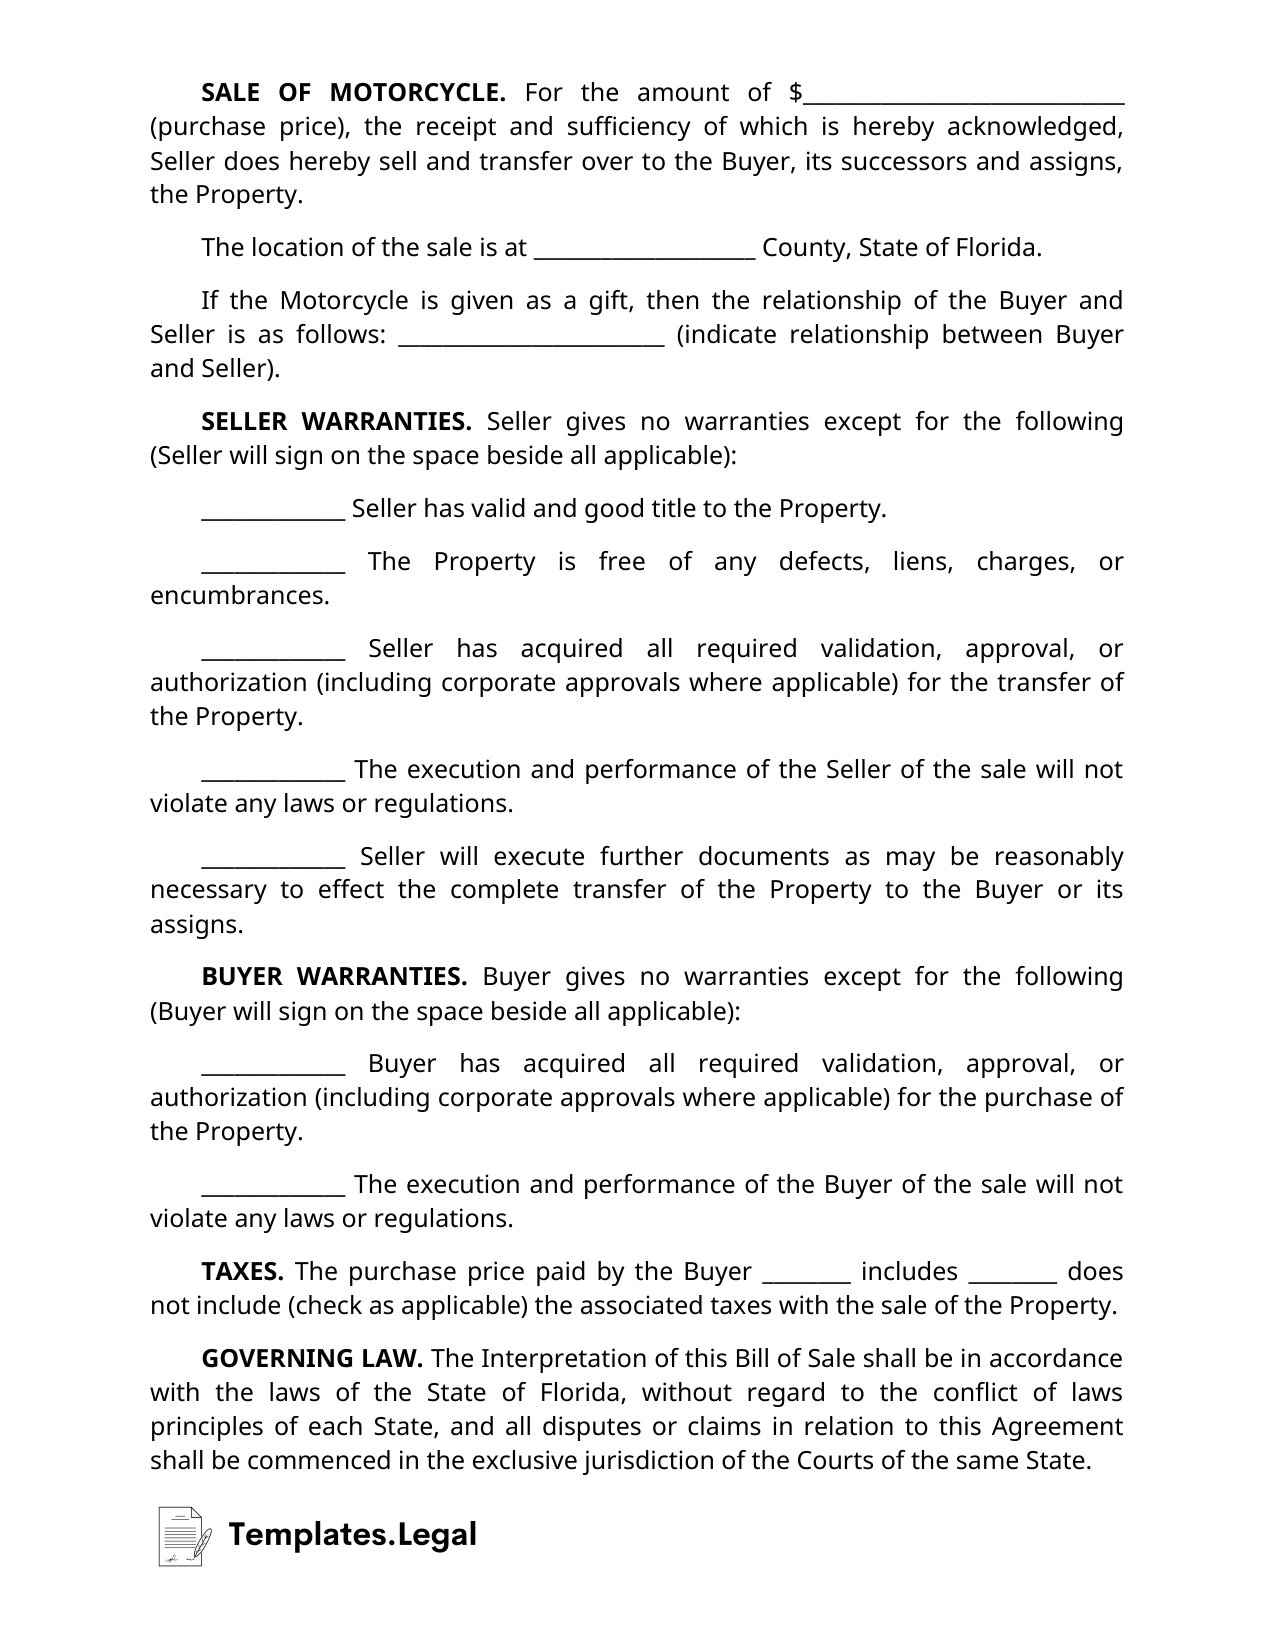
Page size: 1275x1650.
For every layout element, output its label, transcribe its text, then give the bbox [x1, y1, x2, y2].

text _____________ Seller will execute further documents as may be reasonably necessary to effect the complete transfer of the Property to the Buyer or its assigns. [150, 838, 1125, 940]
text GOVERNING LAW. The Interpretation of this Bill of Sale shall be in accordance with the laws of the State of Florida, without regard to the conflict of laws principles of each State, and all disputes or claims in relation to this Agreement shall be commenced in the exclusive jurisdiction of the Courts of the same State. [150, 1341, 1125, 1477]
text If the Motorcycle is given as a gift, then the relationship of the Buyer and Seller is as follows: ________________________ (indicate relationship between Buyer and Seller). [150, 283, 1125, 385]
text _____________ The Property is free of any defects, liens, charges, or encumbrances. [150, 543, 1125, 612]
text _____________ Seller has valid and good title to the Property. [150, 491, 1125, 525]
text _____________ The execution and performance of the Buyer of the sale will not violate any laws or regulations. [150, 1167, 1125, 1235]
text _____________ Seller has acquired all required validation, approval, or authorization (including corporate approvals where applicable) for the transfer of the Property. [150, 630, 1125, 732]
text _____________ The execution and performance of the Seller of the sale will not violate any laws or regulations. [150, 751, 1125, 819]
text SELLER WARRANTIES. Seller gives no warranties except for the following (Seller will sign on the space beside all applicable): [150, 404, 1125, 472]
text BUYER WARRANTIES. Buyer gives no warranties except for the following (Buyer will sign on the space beside all applicable): [150, 959, 1125, 1027]
text _____________ Buyer has acquired all required validation, approval, or authorization (including corporate approvals where applicable) for the purchase of the Property. [150, 1046, 1125, 1148]
text SALE OF MOTORCYCLE. For the amount of $_____________________________ (purchase price), the receipt and sufficiency of which is hereby acknowledged, Seller does hereby sell and transfer over to the Buyer, its successors and assigns, the Property. [150, 75, 1125, 211]
text The location of the sale is at ____________________ County, State of Florida. [150, 230, 1125, 264]
text TAXES. The purchase price paid by the Buyer ________ includes ________ does not include (check as applicable) the associated taxes with the sale of the Property. [150, 1254, 1125, 1322]
